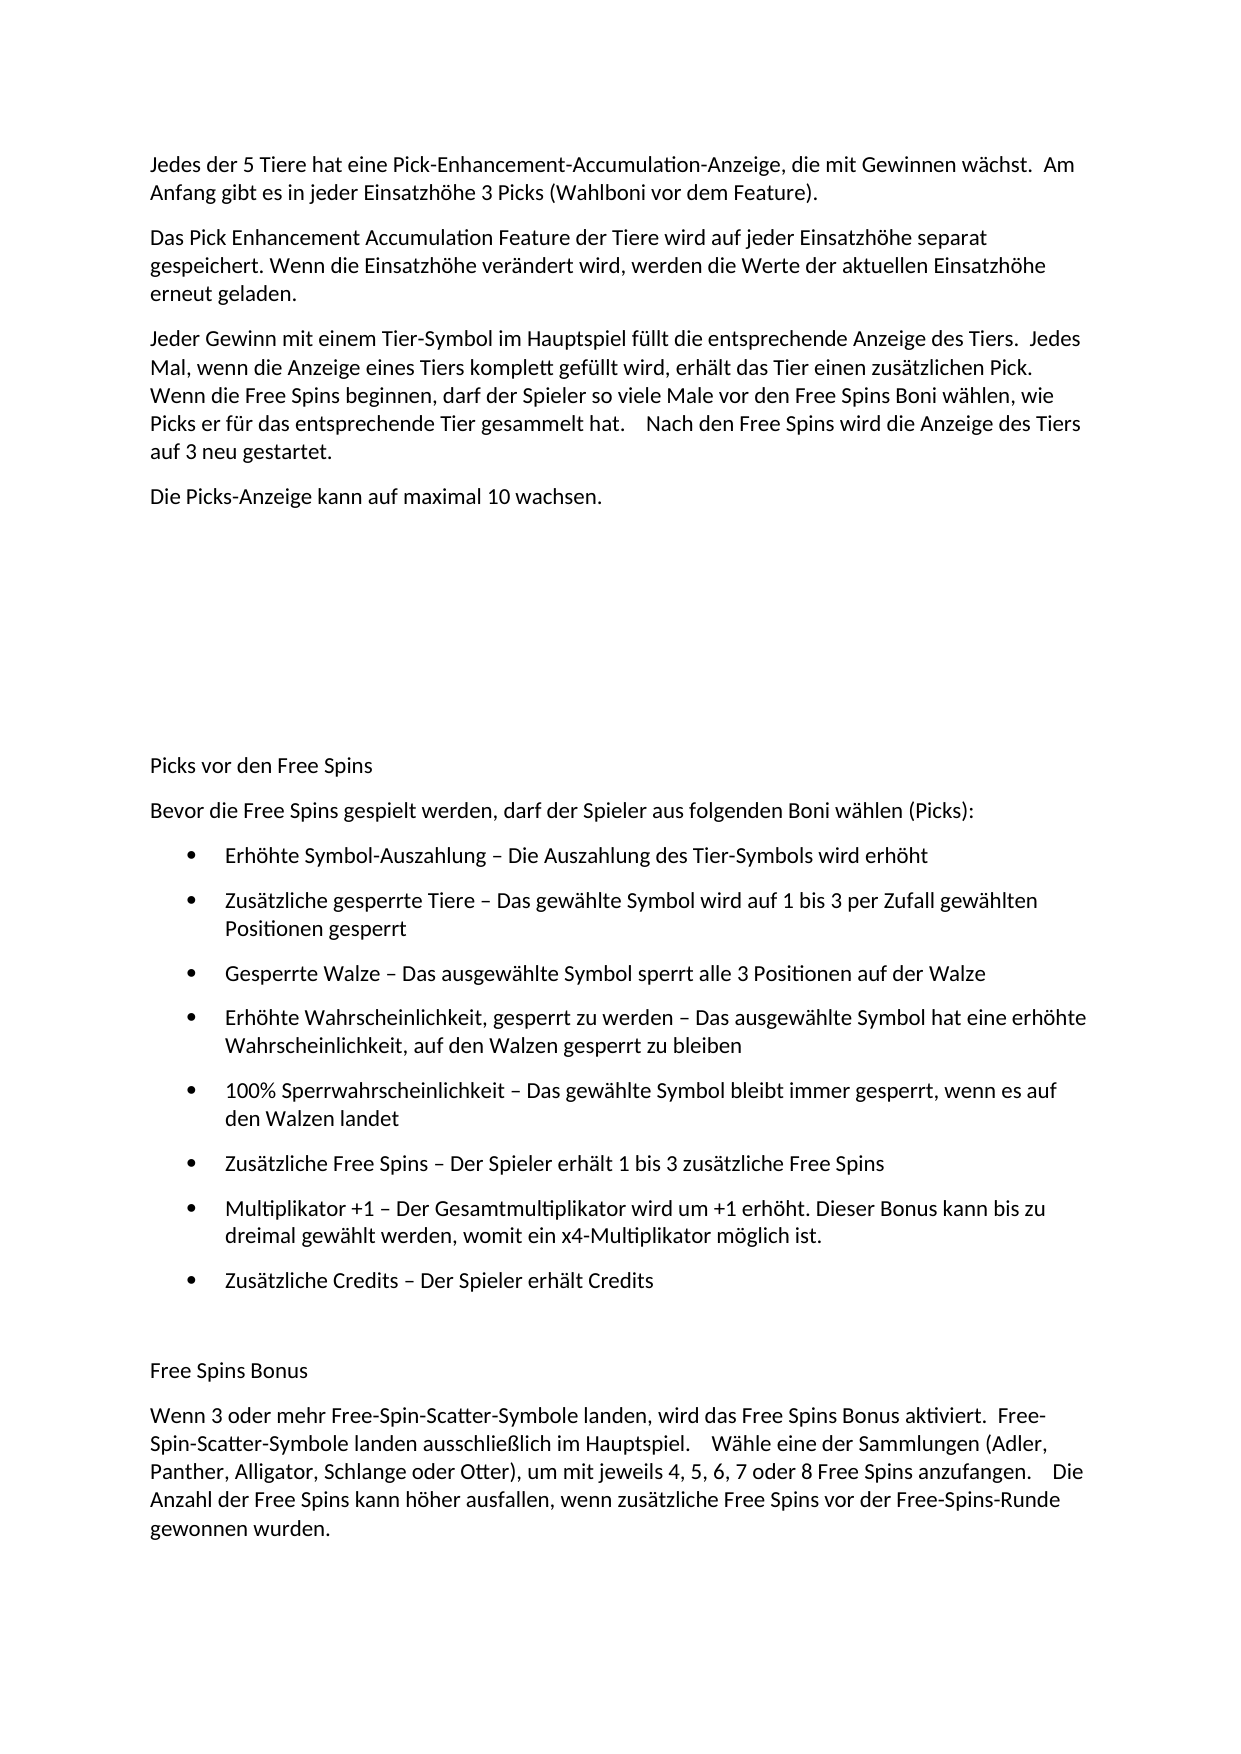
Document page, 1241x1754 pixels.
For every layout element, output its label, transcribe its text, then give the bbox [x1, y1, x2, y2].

list Multiplikator +1 – Der Gesamtmultiplikator wird um +1 erhöht. Dieser Bonus kann bis zu dreimal gewählt werden, womit ein x4-Multiplikator möglich ist. [187, 1194, 1090, 1250]
list Zusätzliche gesperrte Tiere – Das gewählte Symbol wird auf 1 bis 3 per Zufall gewählten Positionen gesperrt [187, 886, 1090, 942]
list Zusätzliche Credits – Der Spieler erhält Credits [187, 1266, 1090, 1294]
text Das Pick Enhancement Accumulation Feature der Tiere wird auf jeder Einsatzhöhe separat gespeichert. Wenn die Einsatzhöhe verändert wird, werden die Werte der aktuellen Einsatzhöhe erneut geladen. [150, 223, 1090, 308]
list Zusätzliche Free Spins – Der Spieler erhält 1 bis 3 zusätzliche Free Spins [187, 1149, 1090, 1177]
text Jeder Gewinn mit einem Tier-Symbol im Hauptspiel füllt die entsprechende Anzeige des Tiers. Jedes Mal, wenn die Anzeige eines Tiers komplett gefüllt wird, erhält das Tier einen zusätzlichen Pick. Wenn die Free Spins beginnen, darf der Spieler so viele Male vor den Free Spins Boni wählen, wie Picks er für das entsprechende Tier gesammelt hat. Nach den Free Spins wird die Anzeige des Tiers auf 3 neu gestartet. [150, 324, 1090, 465]
text Jedes der 5 Tiere hat eine Pick-Enhancement-Accumulation-Anzeige, die mit Gewinnen wächst. Am Anfang gibt es in jeder Einsatzhöhe 3 Picks (Wahlboni vor dem Feature). [150, 150, 1090, 206]
list Gesperrte Walze – Das ausgewählte Symbol sperrt alle 3 Positionen auf der Walze [187, 959, 1090, 987]
list Erhöhte Wahrscheinlichkeit, gesperrt zu werden – Das ausgewählte Symbol hat eine erhöhte Wahrscheinlichkeit, auf den Walzen gesperrt zu bleiben [187, 1003, 1090, 1059]
text Bevor die Free Spins gespielt werden, darf der Spieler aus folgenden Boni wählen (Picks): [150, 797, 1090, 824]
list Erhöhte Symbol-Auszahlung – Die Auszahlung des Tier-Symbols wird erhöht [187, 841, 1090, 869]
text Picks vor den Free Spins [150, 752, 1090, 780]
text Free Spins Bonus [150, 1356, 1090, 1384]
text Die Picks-Anzeige kann auf maximal 10 wachsen. [150, 482, 1090, 510]
list 100% Sperrwahrscheinlichkeit – Das gewählte Symbol bleibt immer gesperrt, wenn es auf den Walzen landet [187, 1076, 1090, 1132]
text Wenn 3 oder mehr Free-Spin-Scatter-Symbole landen, wird das Free Spins Bonus aktiviert. Free-Spin-Scatter-Symbole landen ausschließlich im Hauptspiel. Wähle eine der Sammlungen (Adler, Panther, Alligator, Schlange oder Otter), um mit jeweils 4, 5, 6, 7 oder 8 Free Spins anzufangen. Die Anzahl der Free Spins kann höher ausfallen, wenn zusätzliche Free Spins vor der Free-Spins-Runde gewonnen wurden. [150, 1401, 1090, 1542]
